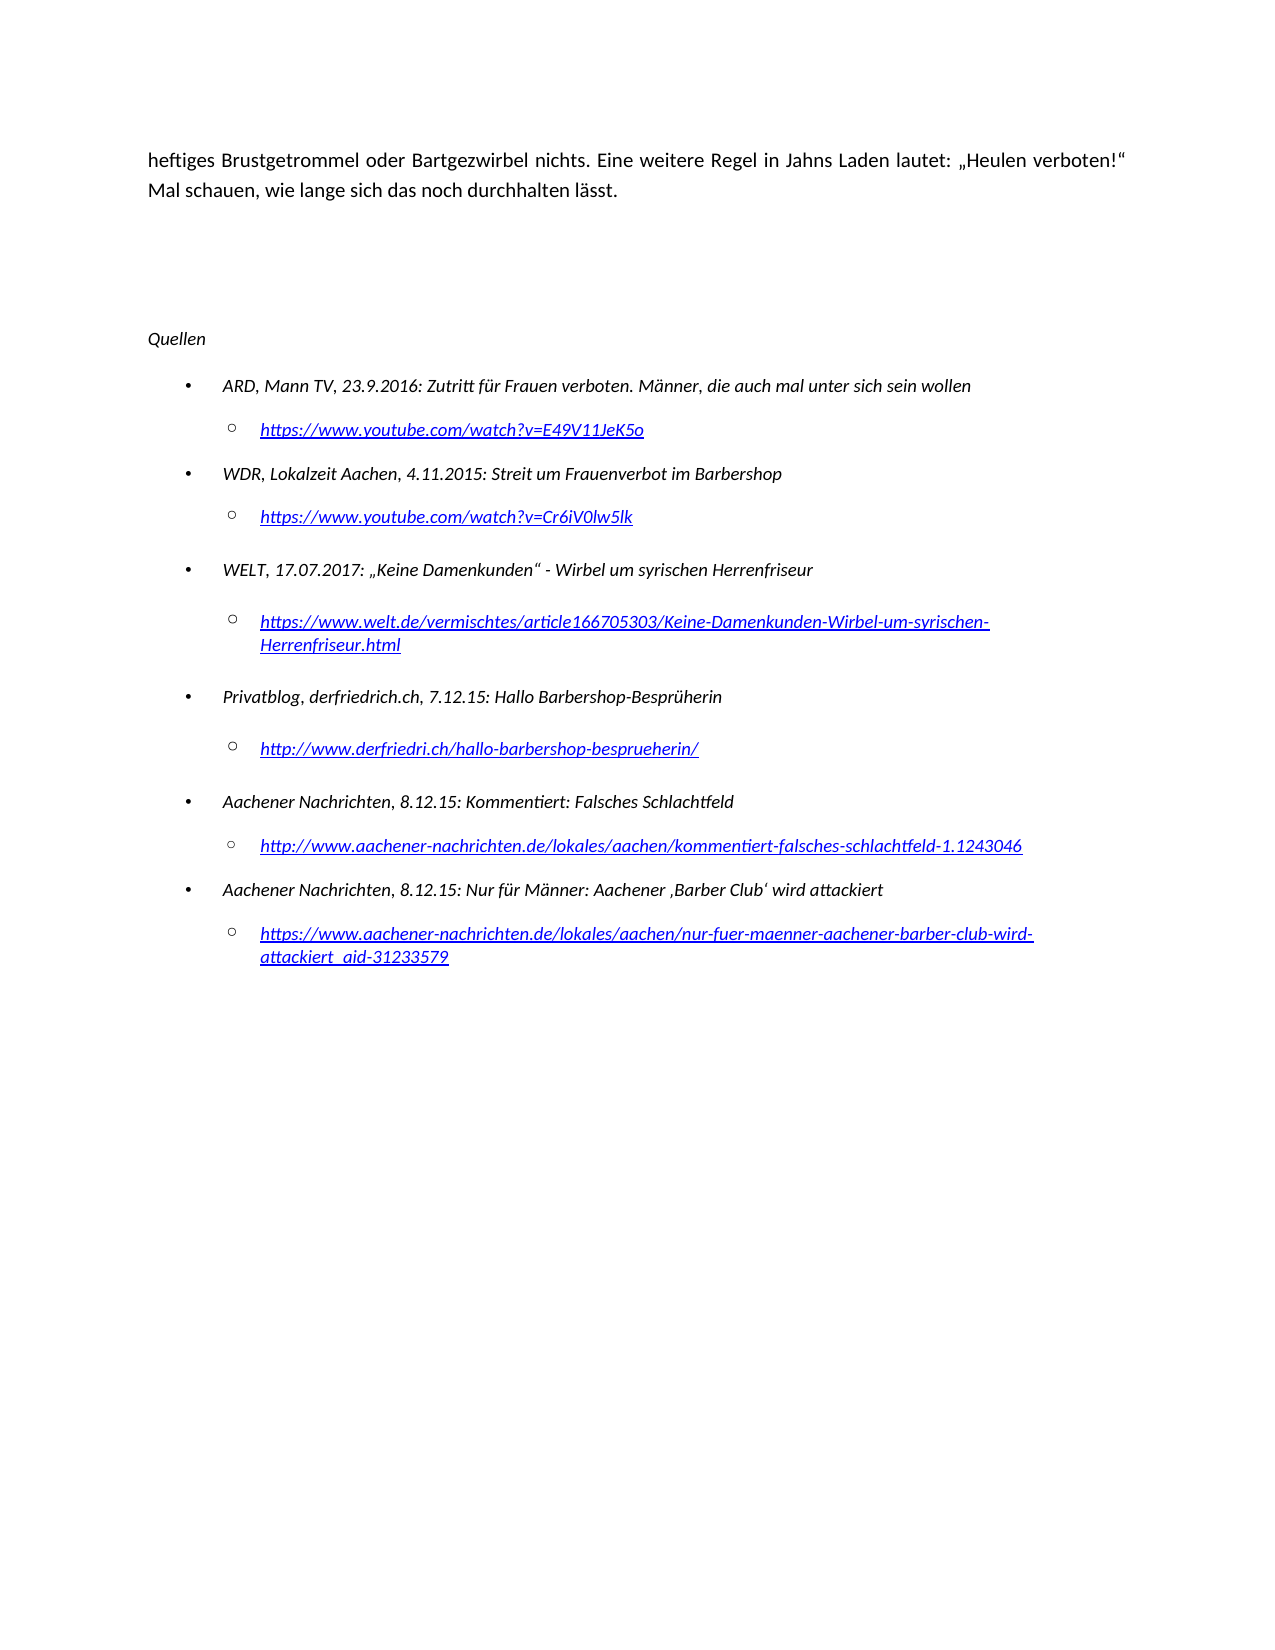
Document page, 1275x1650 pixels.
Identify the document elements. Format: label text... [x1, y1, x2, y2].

list Aachener Nachrichten, 8.12.15: Nur für Männer: Aachener ‚Barber Club‘ wird attackiert [185, 878, 1127, 901]
list ARD, Mann TV, 23.9.2016: Zutritt für Frauen verboten. Männer, die auch mal unter sich sein wollen [185, 374, 1127, 397]
list https://www.youtube.com/watch?v=E49V11JeK5o [223, 418, 1127, 441]
list https://www.aachener-nachrichten.de/lokales/aachen/nur-fuer-maenner-aachener-barber-club-wird-attackiert_aid-31233579 [223, 922, 1127, 968]
list WELT, 17.07.2017: „Keine Damenkunden“ - Wirbel um syrischen Herrenfriseur [185, 558, 1127, 581]
list Aachener Nachrichten, 8.12.15: Kommentiert: Falsches Schlachtfeld [185, 790, 1127, 813]
list WDR, Lokalzeit Aachen, 4.11.2015: Streit um Frauenverbot im Barbershop [185, 462, 1127, 484]
text heftiges Brustgetrommel oder Bartgezwirbel nichts. Eine weitere Regel in Jahns Laden lautet: „Heulen verboten!“ Mal schauen, wie lange sich das noch durchhalten lässt. [148, 148, 1127, 202]
list http://www.aachener-nachrichten.de/lokales/aachen/kommentiert-falsches-schlachtfeld-1.1243046 [223, 834, 1127, 857]
list Privatblog, derfriedrich.ch, 7.12.15: Hallo Barbershop-Besprüherin [185, 686, 1127, 708]
list https://www.youtube.com/watch?v=Cr6iV0lw5lk [223, 505, 1127, 528]
list https://www.welt.de/vermischtes/article166705303/Keine-Damenkunden-Wirbel-um-syrischen-Herrenfriseur.html [223, 610, 1127, 656]
text Quellen [148, 327, 1127, 350]
list http://www.derfriedri.ch/hallo-barbershop-besprueherin/ [223, 738, 1127, 761]
